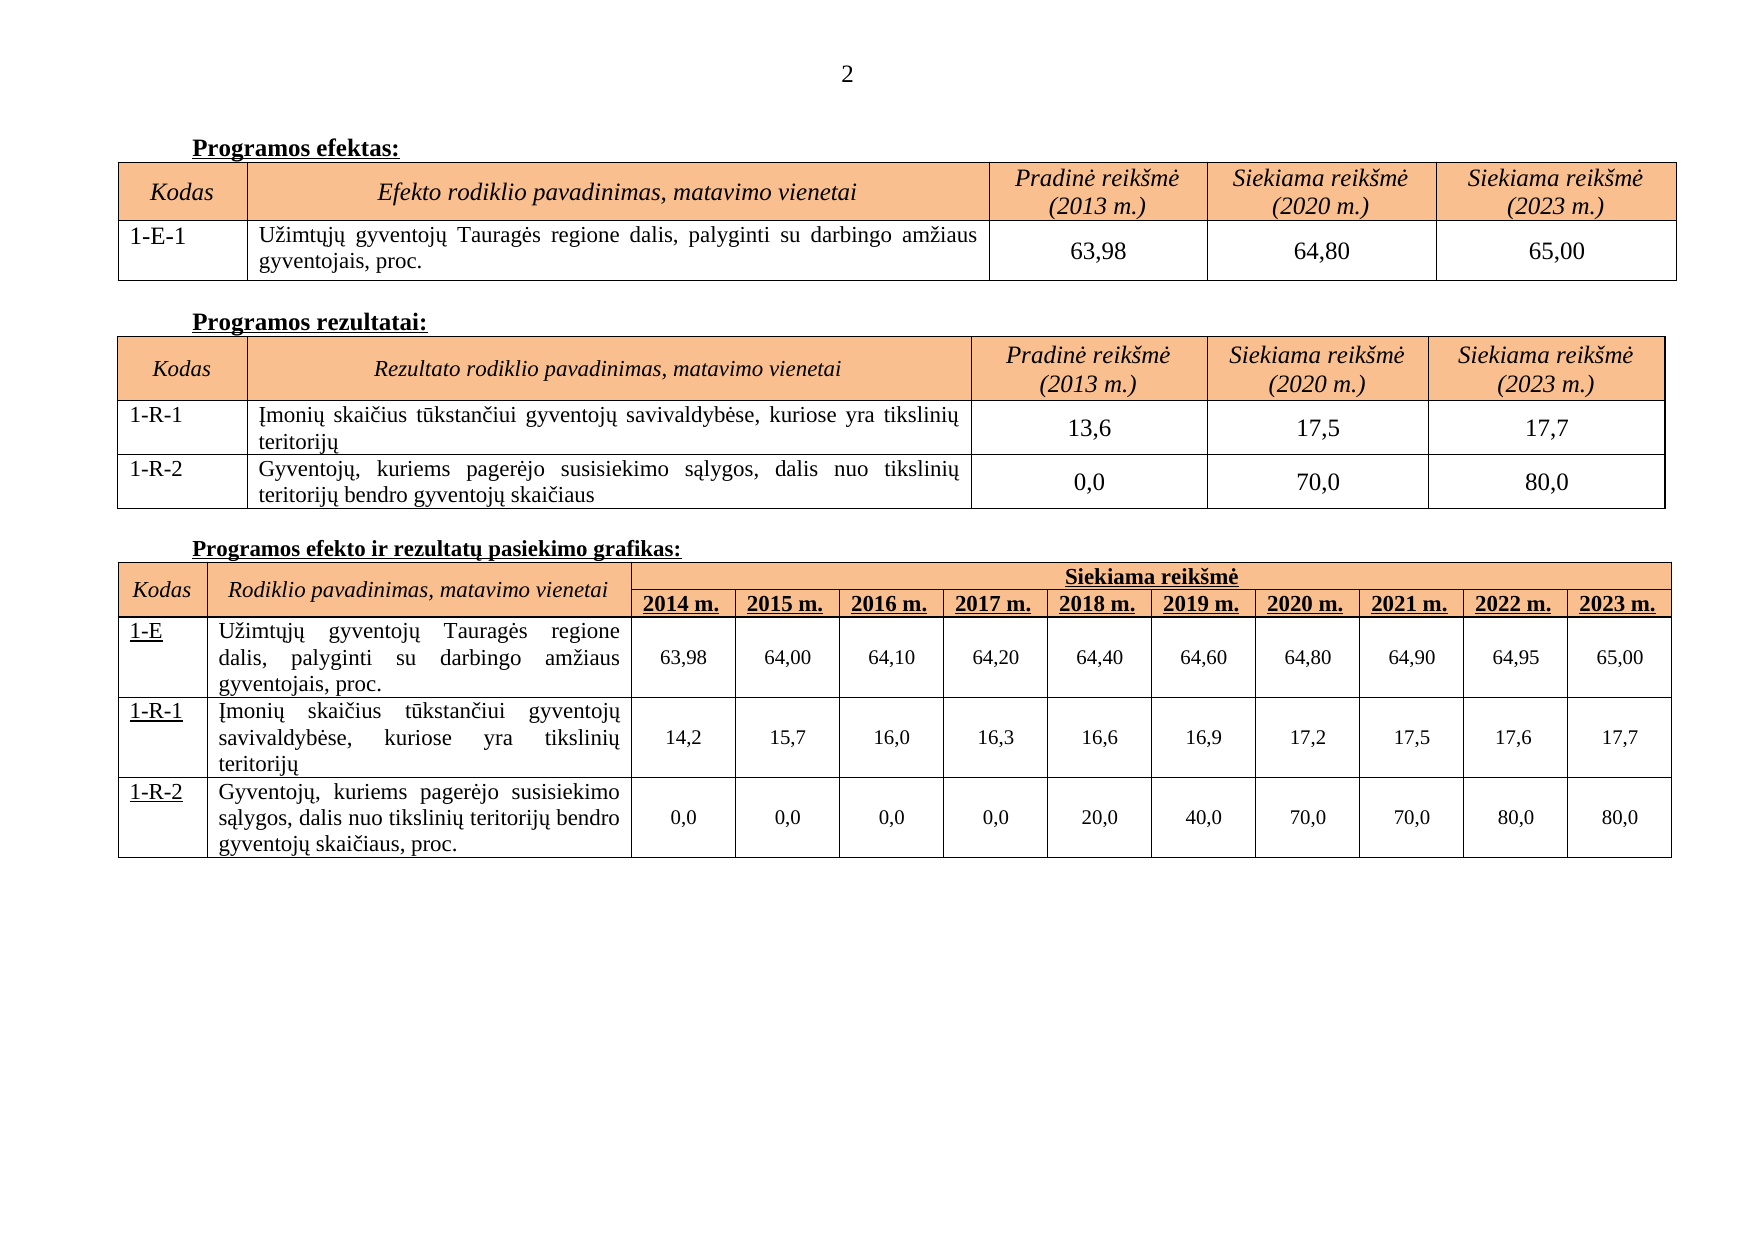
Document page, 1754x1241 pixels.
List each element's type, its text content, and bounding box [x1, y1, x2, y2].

table_header Rodiklio pavadinimas, matavimo vienetai [208, 563, 631, 616]
table_header Siekiama reikšmė (2020 m.) [1208, 337, 1428, 400]
table_cell 63,98 [990, 221, 1207, 280]
table_header Siekiama reikšmė [632, 563, 1671, 589]
table_header Kodas [119, 563, 207, 616]
table_cell 17,7 [1568, 698, 1671, 777]
table_cell Užimtųjų gyventojų Tauragės regione dalis, palyginti su darbingo amžiaus gyventojais, proc. [248, 221, 989, 280]
table_cell Gyventojų, kuriems pagerėjo susisiekimo sąlygos, dalis nuo tikslinių teritorijų bendro gyventojų skaičiaus, proc. [208, 778, 631, 857]
table_cell 2015 m. [736, 590, 839, 616]
table_cell 13,6 [972, 401, 1207, 454]
table_cell 1-R-1 [119, 698, 207, 777]
table_cell 17,2 [1256, 698, 1359, 777]
table_cell 70,0 [1256, 778, 1359, 857]
text Programos efekto ir rezultatų pasiekimo grafikas: [118, 535, 1577, 562]
table_cell 2021 m. [1360, 590, 1463, 616]
table_header Siekiama reikšmė (2020 m.) [1208, 163, 1436, 220]
table_header Siekiama reikšmė (2023 m.) [1437, 163, 1676, 220]
table_cell 1-R-2 [118, 455, 247, 508]
table_cell 16,6 [1048, 698, 1151, 777]
table_header Kodas [119, 163, 247, 220]
table_cell 2020 m. [1256, 590, 1359, 616]
table_cell 17,6 [1464, 698, 1567, 777]
text Programos rezultatai: [118, 307, 1577, 336]
table_cell 64,40 [1048, 618, 1151, 697]
table_cell 2016 m. [840, 590, 943, 616]
table_header Siekiama reikšmė (2023 m.) [1429, 337, 1664, 400]
table_cell 64,90 [1360, 618, 1463, 697]
table_cell 0,0 [840, 778, 943, 857]
table_cell 65,00 [1437, 221, 1676, 280]
table_cell 65,00 [1568, 618, 1671, 697]
table_cell 63,98 [632, 618, 735, 697]
table_cell 1-E-1 [119, 221, 247, 280]
table_cell Užimtųjų gyventojų Tauragės regione dalis, palyginti su darbingo amžiaus gyventojais, proc. [208, 618, 631, 697]
table_cell 17,7 [1429, 401, 1664, 454]
table_cell 2023 m. [1568, 590, 1671, 616]
table_cell 70,0 [1208, 455, 1428, 508]
table_cell 1-R-1 [118, 401, 247, 454]
table_cell 1-R-2 [119, 778, 207, 857]
table_cell 64,80 [1256, 618, 1359, 697]
table_cell 64,60 [1152, 618, 1255, 697]
table_cell 2014 m. [632, 590, 735, 616]
table_cell 16,3 [944, 698, 1047, 777]
table_cell 2022 m. [1464, 590, 1567, 616]
table_cell 17,5 [1208, 401, 1428, 454]
table_cell 80,0 [1429, 455, 1664, 508]
text Programos efektas: [118, 133, 1577, 162]
table_cell 64,10 [840, 618, 943, 697]
table_cell 2019 m. [1152, 590, 1255, 616]
table_cell 40,0 [1152, 778, 1255, 857]
table_cell 0,0 [632, 778, 735, 857]
table_cell 2017 m. [944, 590, 1047, 616]
table_cell 14,2 [632, 698, 735, 777]
table_cell 17,5 [1360, 698, 1463, 777]
table_cell Įmonių skaičius tūkstančiui gyventojų savivaldybėse, kuriose yra tikslinių teritorijų [248, 401, 971, 454]
table_cell Įmonių skaičius tūkstančiui gyventojų savivaldybėse, kuriose yra tikslinių teritorijų [208, 698, 631, 777]
table_cell 64,95 [1464, 618, 1567, 697]
table_cell 80,0 [1464, 778, 1567, 857]
table_cell 0,0 [944, 778, 1047, 857]
table_cell 80,0 [1568, 778, 1671, 857]
table_cell 16,0 [840, 698, 943, 777]
table_cell 64,20 [944, 618, 1047, 697]
table_header Efekto rodiklio pavadinimas, matavimo vienetai [248, 163, 989, 220]
table_cell 0,0 [972, 455, 1207, 508]
table_cell 15,7 [736, 698, 839, 777]
table_header Pradinė reikšmė (2013 m.) [972, 337, 1207, 400]
table_cell 0,0 [736, 778, 839, 857]
table_cell 64,80 [1208, 221, 1436, 280]
table_cell 16,9 [1152, 698, 1255, 777]
table_header Pradinė reikšmė (2013 m.) [990, 163, 1207, 220]
table_cell Gyventojų, kuriems pagerėjo susisiekimo sąlygos, dalis nuo tikslinių teritorijų bendro gyventojų skaičiaus [248, 455, 971, 508]
table_cell 1-E [119, 618, 207, 697]
table_cell 64,00 [736, 618, 839, 697]
table_header Rezultato rodiklio pavadinimas, matavimo vienetai [248, 337, 971, 400]
table_cell 70,0 [1360, 778, 1463, 857]
table_cell 2018 m. [1048, 590, 1151, 616]
table_header Kodas [118, 337, 247, 400]
table_cell 20,0 [1048, 778, 1151, 857]
